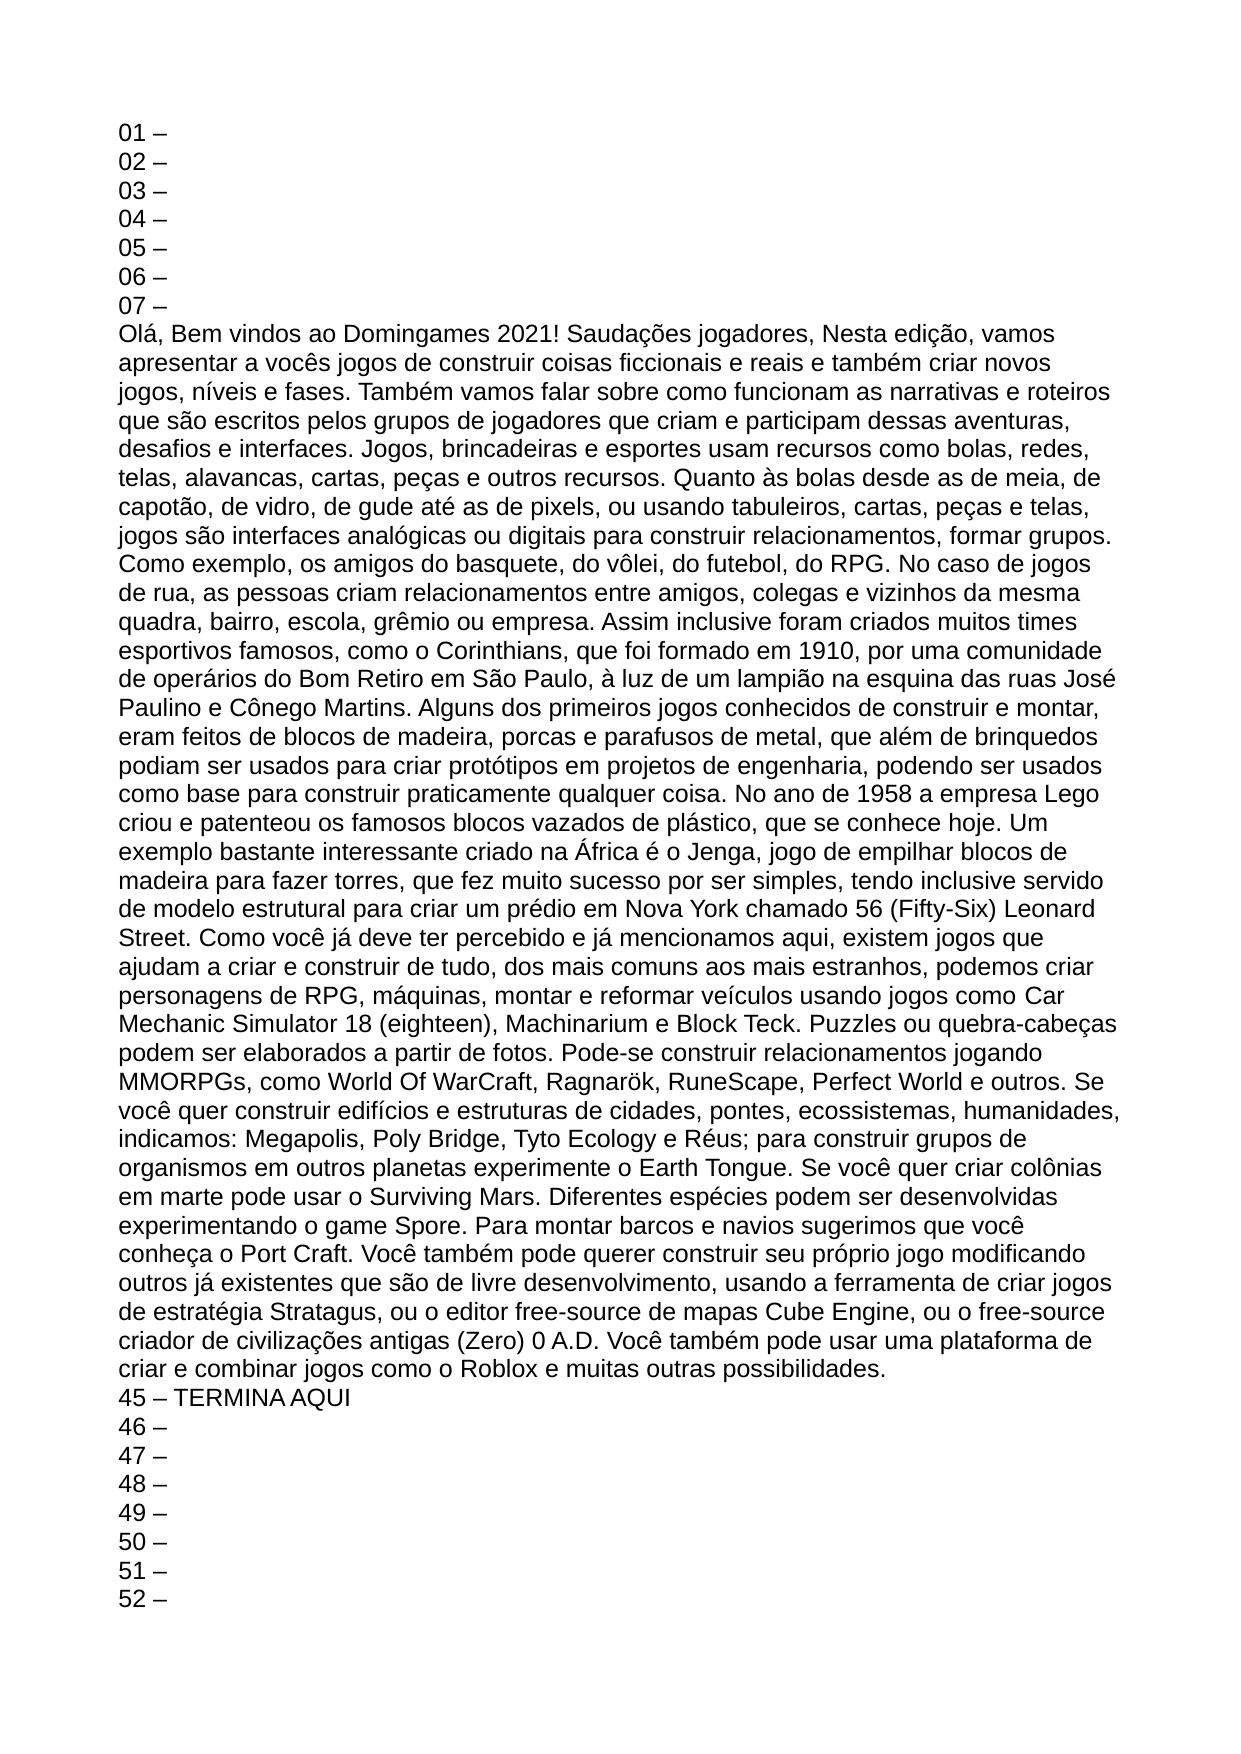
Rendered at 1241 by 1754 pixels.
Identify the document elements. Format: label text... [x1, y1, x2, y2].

text 07 – [118, 291, 1122, 319]
text indicamos: Megapolis, Poly Bridge, Tyto Ecology e Réus; para construir grupos de [118, 1124, 1122, 1153]
text 48 – [118, 1469, 1122, 1498]
text jogos, níveis e fases. Também vamos falar sobre como funcionam as narrativas e roteiros [118, 377, 1122, 406]
text ajudam a criar e construir de tudo, dos mais comuns aos mais estranhos, podemos criar [118, 952, 1122, 981]
text outros já existentes que são de livre desenvolvimento, usando a ferramenta de criar jogos [118, 1268, 1122, 1297]
text 47 – [118, 1441, 1122, 1469]
text experimentando o game Spore. Para montar barcos e navios sugerimos que você [118, 1211, 1122, 1239]
text personagens de RPG, máquinas, montar e reformar veículos usando jogos como Car [118, 981, 1122, 1009]
text quadra, bairro, escola, grêmio ou empresa. Assim inclusive foram criados muitos times esportivos famosos, como o Corinthians, que foi formado em 1910, por uma comunidade de operários do Bom Retiro em São Paulo, à luz de um lampião na esquina das ruas José [118, 607, 1122, 693]
text MMORPGs, como World Of WarCraft, Ragnarök, RuneScape, Perfect World e outros. Se [118, 1067, 1122, 1096]
text 46 – [118, 1412, 1122, 1441]
text organismos em outros planetas experimente o Earth Tongue. Se você quer criar colônias [118, 1153, 1122, 1182]
text criador de civilizações antigas (Zero) 0 A.D. Você também pode usar uma plataforma de [118, 1326, 1122, 1354]
text criar e combinar jogos como o Roblox e muitas outras possibilidades. [118, 1354, 1122, 1383]
text você quer construir edifícios e estruturas de cidades, pontes, ecossistemas, humanidades, [118, 1096, 1122, 1124]
text podem ser elaborados a partir de fotos. Pode-se construir relacionamentos jogando [118, 1038, 1122, 1067]
text 52 – [118, 1584, 1122, 1613]
text conheça o Port Craft. Você também pode querer construir seu próprio jogo modificando [118, 1239, 1122, 1268]
text 49 – [118, 1498, 1122, 1527]
text desafios e interfaces. Jogos, brincadeiras e esportes usam recursos como bolas, redes, telas, alavancas, cartas, peças e outros recursos. Quanto às bolas desde as de meia, de capotão, de vidro, de gude até as de pixels, ou usando tabuleiros, cartas, peças e telas, jogos são interfaces analógicas ou digitais para construir relacionamentos, formar grupos. Como exemplo, os amigos do basquete, do vôlei, do futebol, do RPG. No caso de jogos [118, 434, 1122, 578]
text que são escritos pelos grupos de jogadores que criam e participam dessas aventuras, [118, 406, 1122, 434]
text 04 – [118, 204, 1122, 233]
text 45 – TERMINA AQUI [118, 1383, 1122, 1412]
text 05 – [118, 233, 1122, 262]
text Paulino e Cônego Martins. Alguns dos primeiros jogos conhecidos de construir e montar, [118, 693, 1122, 722]
text 51 – [118, 1556, 1122, 1584]
text 03 – [118, 176, 1122, 204]
text 50 – [118, 1527, 1122, 1556]
text de estratégia Stratagus, ou o editor free-source de mapas Cube Engine, ou o free-source [118, 1297, 1122, 1326]
text 02 – [118, 147, 1122, 176]
text de rua, as pessoas criam relacionamentos entre amigos, colegas e vizinhos da mesma [118, 578, 1122, 607]
text em marte pode usar o Surviving Mars. Diferentes espécies podem ser desenvolvidas [118, 1182, 1122, 1211]
text Olá, Bem vindos ao Domingames 2021! Saudações jogadores, Nesta edição, vamos apresentar a vocês jogos de construir coisas ficcionais e reais e também criar novos [118, 319, 1122, 377]
text 01 – [118, 118, 1122, 147]
text 06 – [118, 262, 1122, 291]
text Mechanic Simulator 18 (eighteen), Machinarium e Block Teck. Puzzles ou quebra-cabeças [118, 1009, 1122, 1038]
text eram feitos de blocos de madeira, porcas e parafusos de metal, que além de brinquedos podiam ser usados para criar protótipos em projetos de engenharia, podendo ser usados como base para construir praticamente qualquer coisa. No ano de 1958 a empresa Lego criou e patenteou os famosos blocos vazados de plástico, que se conhece hoje. Um exemplo bastante interessante criado na África é o Jenga, jogo de empilhar blocos de madeira para fazer torres, que fez muito sucesso por ser simples, tendo inclusive servido de modelo estrutural para criar um prédio em Nova York chamado 56 (Fifty-Six) Leonard Street. Como você já deve ter percebido e já mencionamos aqui, existem jogos que [118, 722, 1122, 952]
